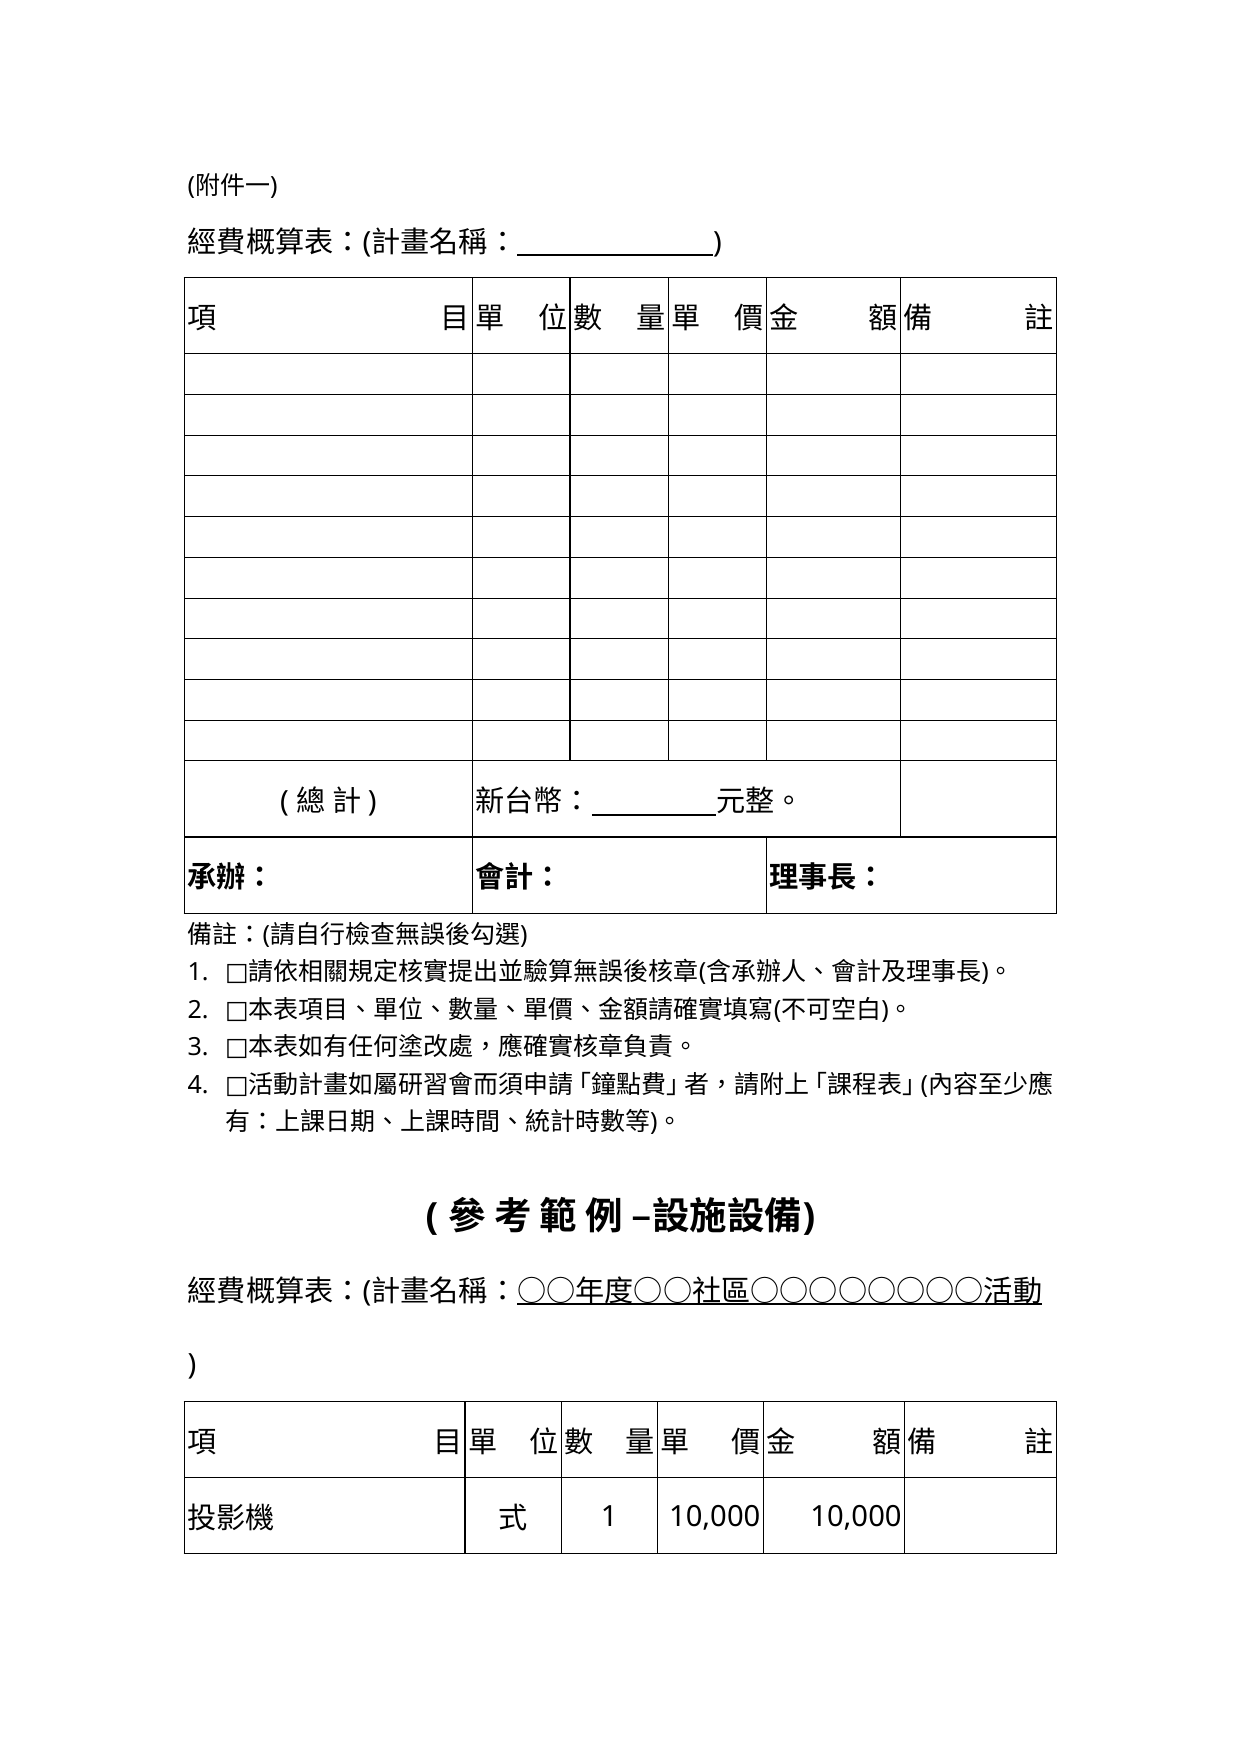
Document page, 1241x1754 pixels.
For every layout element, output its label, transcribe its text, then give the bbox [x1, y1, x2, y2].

table_cell [571, 680, 668, 719]
table_cell [571, 558, 668, 597]
table_cell 承辦： [185, 838, 472, 912]
table_cell [901, 599, 1056, 638]
table_header 項目 [185, 1402, 464, 1477]
table_cell [185, 599, 472, 638]
table_cell [901, 354, 1056, 394]
table_cell [767, 639, 900, 679]
table_cell [767, 558, 900, 597]
list □本表如有任何塗改處，應確實核章負責。 [187, 1026, 1053, 1063]
text 經費概算表：(計畫名稱： ) [187, 202, 1053, 277]
table_cell [185, 476, 472, 516]
table_cell [185, 680, 472, 719]
text ( 參 考 範 例 –設施設備) [187, 1176, 1053, 1251]
table_cell 會計： [473, 838, 766, 912]
table_cell 10,000 [764, 1478, 904, 1553]
table_cell [473, 395, 569, 434]
table_cell [669, 354, 766, 394]
table_header 金額 [767, 278, 900, 353]
table_cell [669, 395, 766, 434]
table_header 單位 [473, 278, 569, 353]
table_cell [669, 517, 766, 557]
table_cell [571, 599, 668, 638]
table_cell [669, 639, 766, 679]
table_cell 1 [562, 1478, 657, 1553]
table_cell [571, 517, 668, 557]
table_cell [185, 639, 472, 679]
table_cell [185, 558, 472, 597]
table_cell [901, 721, 1056, 760]
table_cell [473, 558, 569, 597]
table_cell [473, 354, 569, 394]
table_cell [669, 476, 766, 516]
table_cell [571, 476, 668, 516]
list □本表項目、單位、數量、單價、金額請確實填寫(不可空白)。 [187, 988, 1053, 1026]
table_cell [669, 721, 766, 760]
table_cell [901, 761, 1056, 836]
table_cell [901, 680, 1056, 719]
table_cell [571, 395, 668, 434]
table_header 備註 [901, 278, 1056, 353]
table_cell [473, 436, 569, 475]
table_header 數量 [571, 278, 668, 353]
list □請依相關規定核實提出並驗算無誤後核章(含承辦人、會計及理事長)。 [187, 951, 1053, 988]
table_cell [669, 436, 766, 475]
table_cell [185, 436, 472, 475]
table_cell [901, 476, 1056, 516]
table_cell [767, 517, 900, 557]
text 經費概算表：(計畫名稱：○○年度○○社區○○○○○○○○活動 ) [187, 1251, 1053, 1401]
table_cell [473, 476, 569, 516]
table_cell [767, 599, 900, 638]
table_cell [767, 476, 900, 516]
table_cell 投影機 [185, 1478, 464, 1553]
table_cell [905, 1478, 1056, 1553]
table_cell [767, 354, 900, 394]
table_cell [185, 721, 472, 760]
table_cell [473, 721, 569, 760]
table_cell [185, 517, 472, 557]
table_cell [473, 639, 569, 679]
table_cell [669, 558, 766, 597]
table_cell [571, 721, 668, 760]
table_cell [669, 680, 766, 719]
table_cell [571, 436, 668, 475]
table_cell [901, 639, 1056, 679]
table_cell [571, 639, 668, 679]
text 備註：(請自行檢查無誤後勾選) [187, 914, 1003, 951]
table_header 備註 [905, 1402, 1056, 1477]
table_header 數量 [562, 1402, 657, 1477]
table_cell [571, 354, 668, 394]
table_cell ( 總 計 ) [185, 761, 472, 836]
table_cell [473, 599, 569, 638]
table_cell [901, 558, 1056, 597]
text (附件一) [187, 164, 1053, 202]
table_cell [901, 517, 1056, 557]
table_header 單價 [658, 1402, 763, 1477]
table_cell [901, 436, 1056, 475]
table_cell [185, 354, 472, 394]
table_cell [901, 395, 1056, 434]
table_header 金額 [764, 1402, 904, 1477]
table_cell [473, 517, 569, 557]
table_cell 新台幣： 元整。 [473, 761, 900, 836]
table_header 單位 [466, 1402, 561, 1477]
table_cell 理事長： [767, 838, 1056, 912]
list □活動計畫如屬研習會而須申請「鐘點費」者，請附上「課程表」(內容至少應有：上課日期、上課時間、統計時數等)。 [187, 1063, 1053, 1138]
table_cell [767, 395, 900, 434]
table_cell [767, 721, 900, 760]
table_cell [767, 436, 900, 475]
table_cell [669, 599, 766, 638]
table_cell 式 [466, 1478, 561, 1553]
table_cell [185, 395, 472, 434]
table_cell 10,000 [658, 1478, 763, 1553]
table_header 項目 [185, 278, 472, 353]
table_cell [767, 680, 900, 719]
table_cell [473, 680, 569, 719]
table_header 單價 [669, 278, 766, 353]
